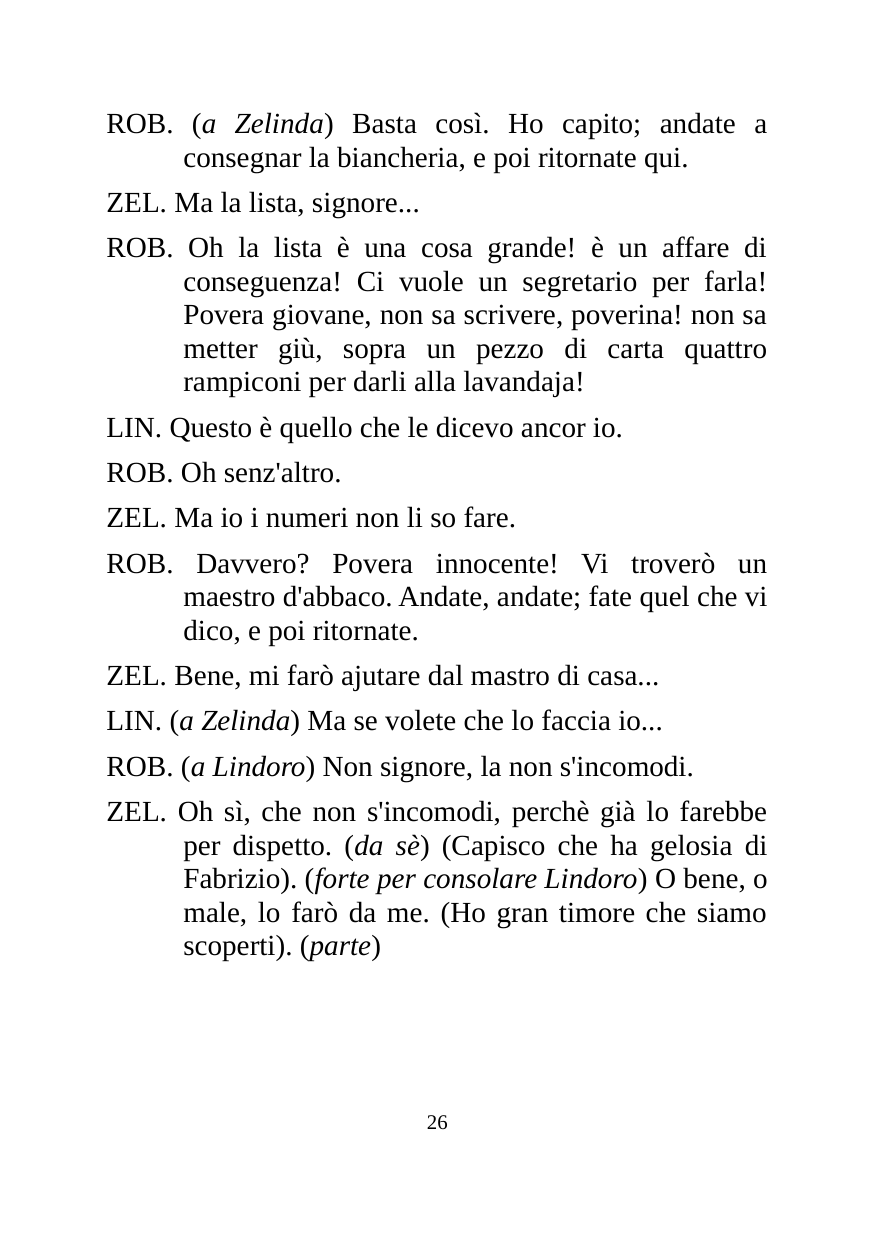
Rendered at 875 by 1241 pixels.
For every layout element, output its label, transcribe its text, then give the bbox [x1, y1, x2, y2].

text ROB. Oh la lista è una cosa grande! è un affare di conseguenza! Ci vuole un segretario per farla! Povera giovane, non sa scrivere, poverina! non sa metter giù, sopra un pezzo di carta quattro rampiconi per darli alla lavandaja! [106, 230, 768, 398]
text LIN. (a Zelinda) Ma se volete che lo faccia io... [106, 703, 768, 737]
text ROB. Davvero? Povera innocente! Vi troverò un maestro d'abbaco. Andate, andate; fate quel che vi dico, e poi ritornate. [106, 546, 768, 646]
text LIN. Questo è quello che le dicevo ancor io. [106, 410, 768, 443]
text ROB. (a Zelinda) Basta così. Ho capito; andate a consegnar la biancheria, e poi ritornate qui. [106, 106, 768, 173]
text ROB. (a Lindoro) Non signore, la non s'incomodi. [106, 749, 768, 782]
text ROB. Oh senz'altro. [106, 455, 768, 489]
text ZEL. Oh sì, che non s'incomodi, perchè già lo farebbe per dispetto. (da sè) (Capisco che ha gelosia di Fabrizio). (forte per consolare Lindoro) O bene, o male, lo farò da me. (Ho gran timore che siamo scoperti). (parte) [106, 794, 768, 962]
text ZEL. Ma io i numeri non li so fare. [106, 501, 768, 534]
text ZEL. Bene, mi farò ajutare dal mastro di casa... [106, 658, 768, 692]
text ZEL. Ma la lista, signore... [106, 185, 768, 219]
